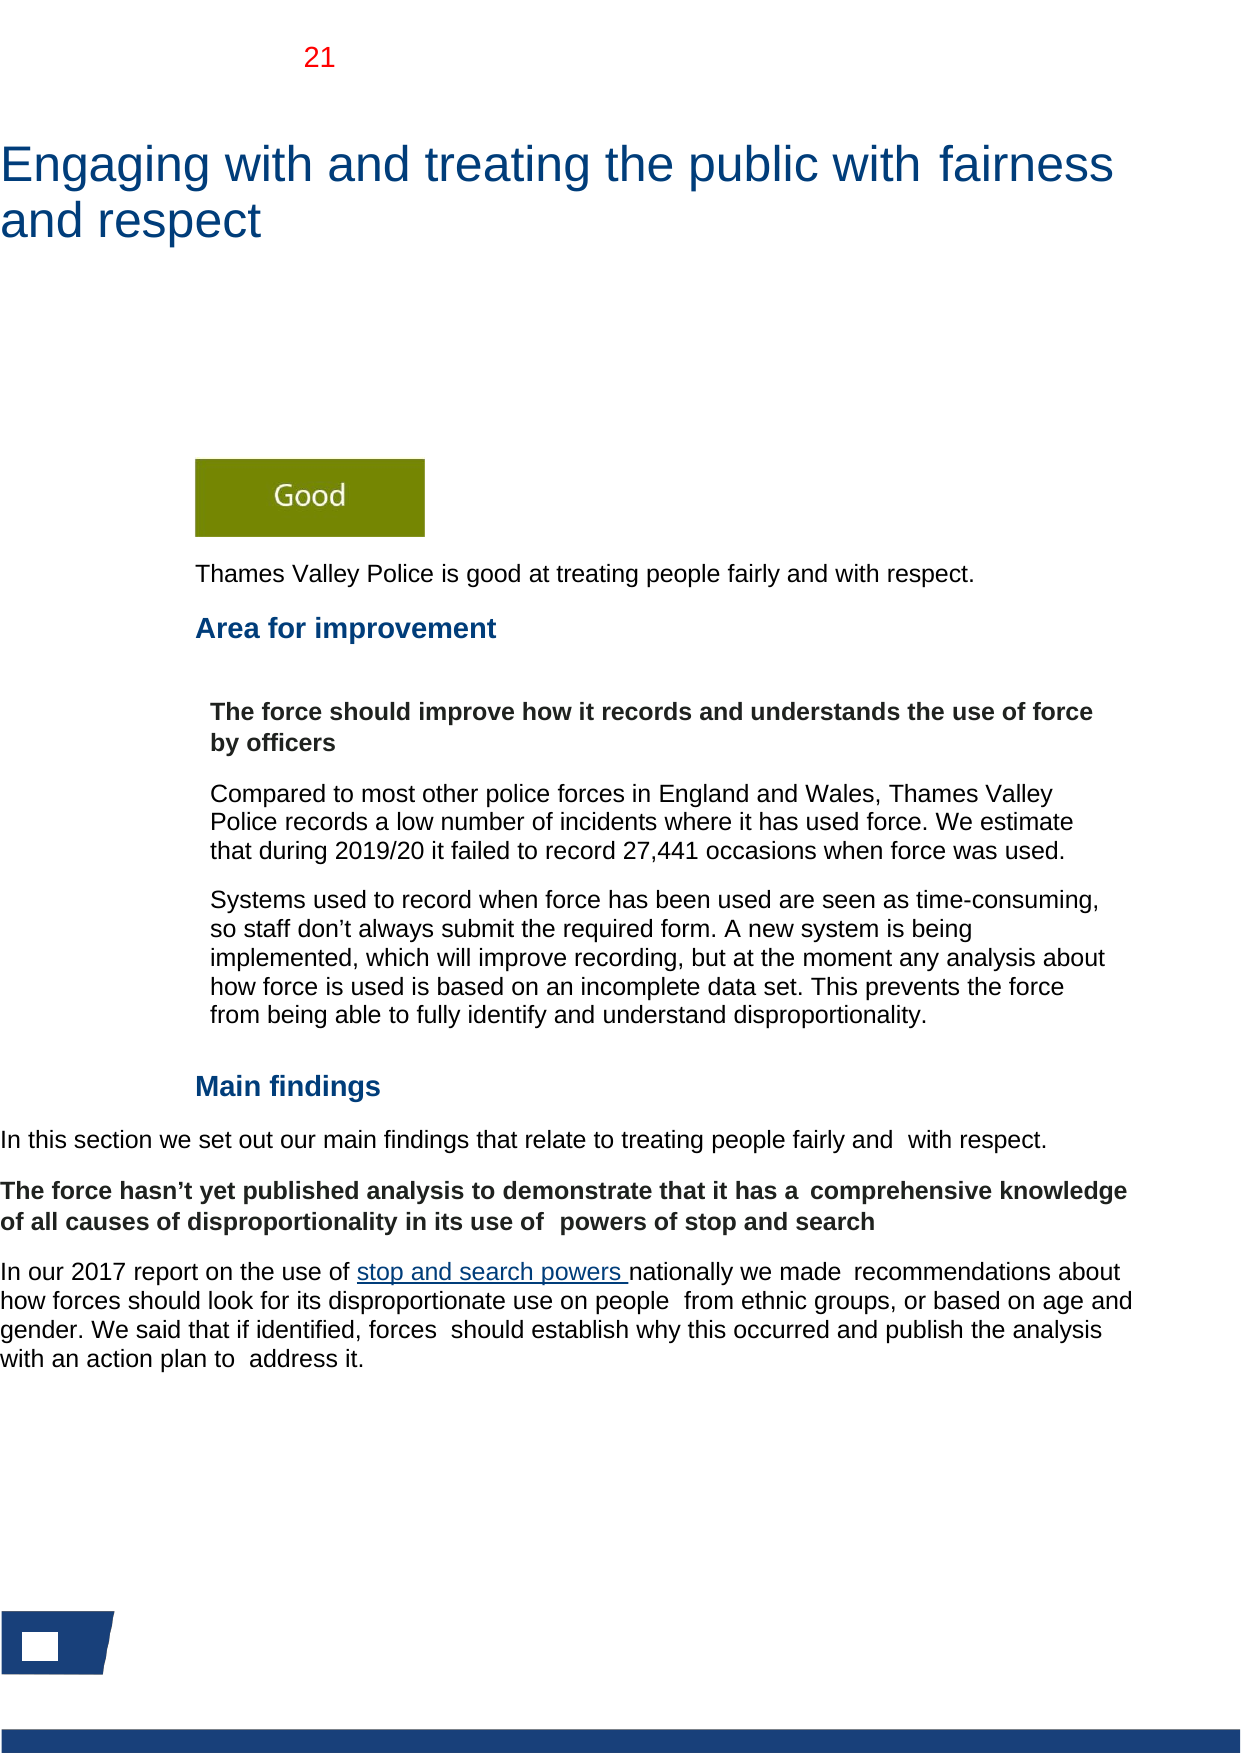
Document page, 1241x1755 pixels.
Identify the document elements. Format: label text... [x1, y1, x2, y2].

subtitle The force hasn’t yet published analysis to demonstrate that it has a comprehensive knowledge of all causes of disproportionality in its use of powers of stop and search [0, 1176, 1148, 1236]
text Thames Valley Police is good at treating people fairly and with respect. [195, 559, 1241, 588]
text In this section we set out our main findings that relate to treating people fairly and with respect. [0, 1125, 1097, 1153]
subtitle Engaging with and treating the public with fairness and respect [0, 136, 1145, 249]
text The force should improve how it records and understands the use of force by officers [210, 697, 1095, 757]
subtitle Main findings [195, 1069, 1241, 1103]
text In our 2017 report on the use of stop and search powers nationally we made recommendations about how forces should look for its disproportionate use on people from ethnic groups, or based on age and gender. We said that if identified, forces should establish why this occurred and publish the analysis with an action plan to address it. [0, 1257, 1145, 1372]
text Systems used to record when force has been used are seen as time-consuming, so staff don’t always submit the required form. A new system is being implemented, which will improve recording, but at the moment any analysis about how force is used is based on an incomplete data set. This prevents the force from being able to fully identify and understand disproportionality. [210, 886, 1109, 1029]
subtitle Area for improvement [195, 612, 1241, 645]
text Compared to most other police forces in England and Wales, Thames Valley Police records a low number of incidents where it has used force. We estimate that during 2019/20 it failed to record 27,441 occasions when force was used. [210, 778, 1102, 865]
subtitle 21 [0, 39, 639, 73]
